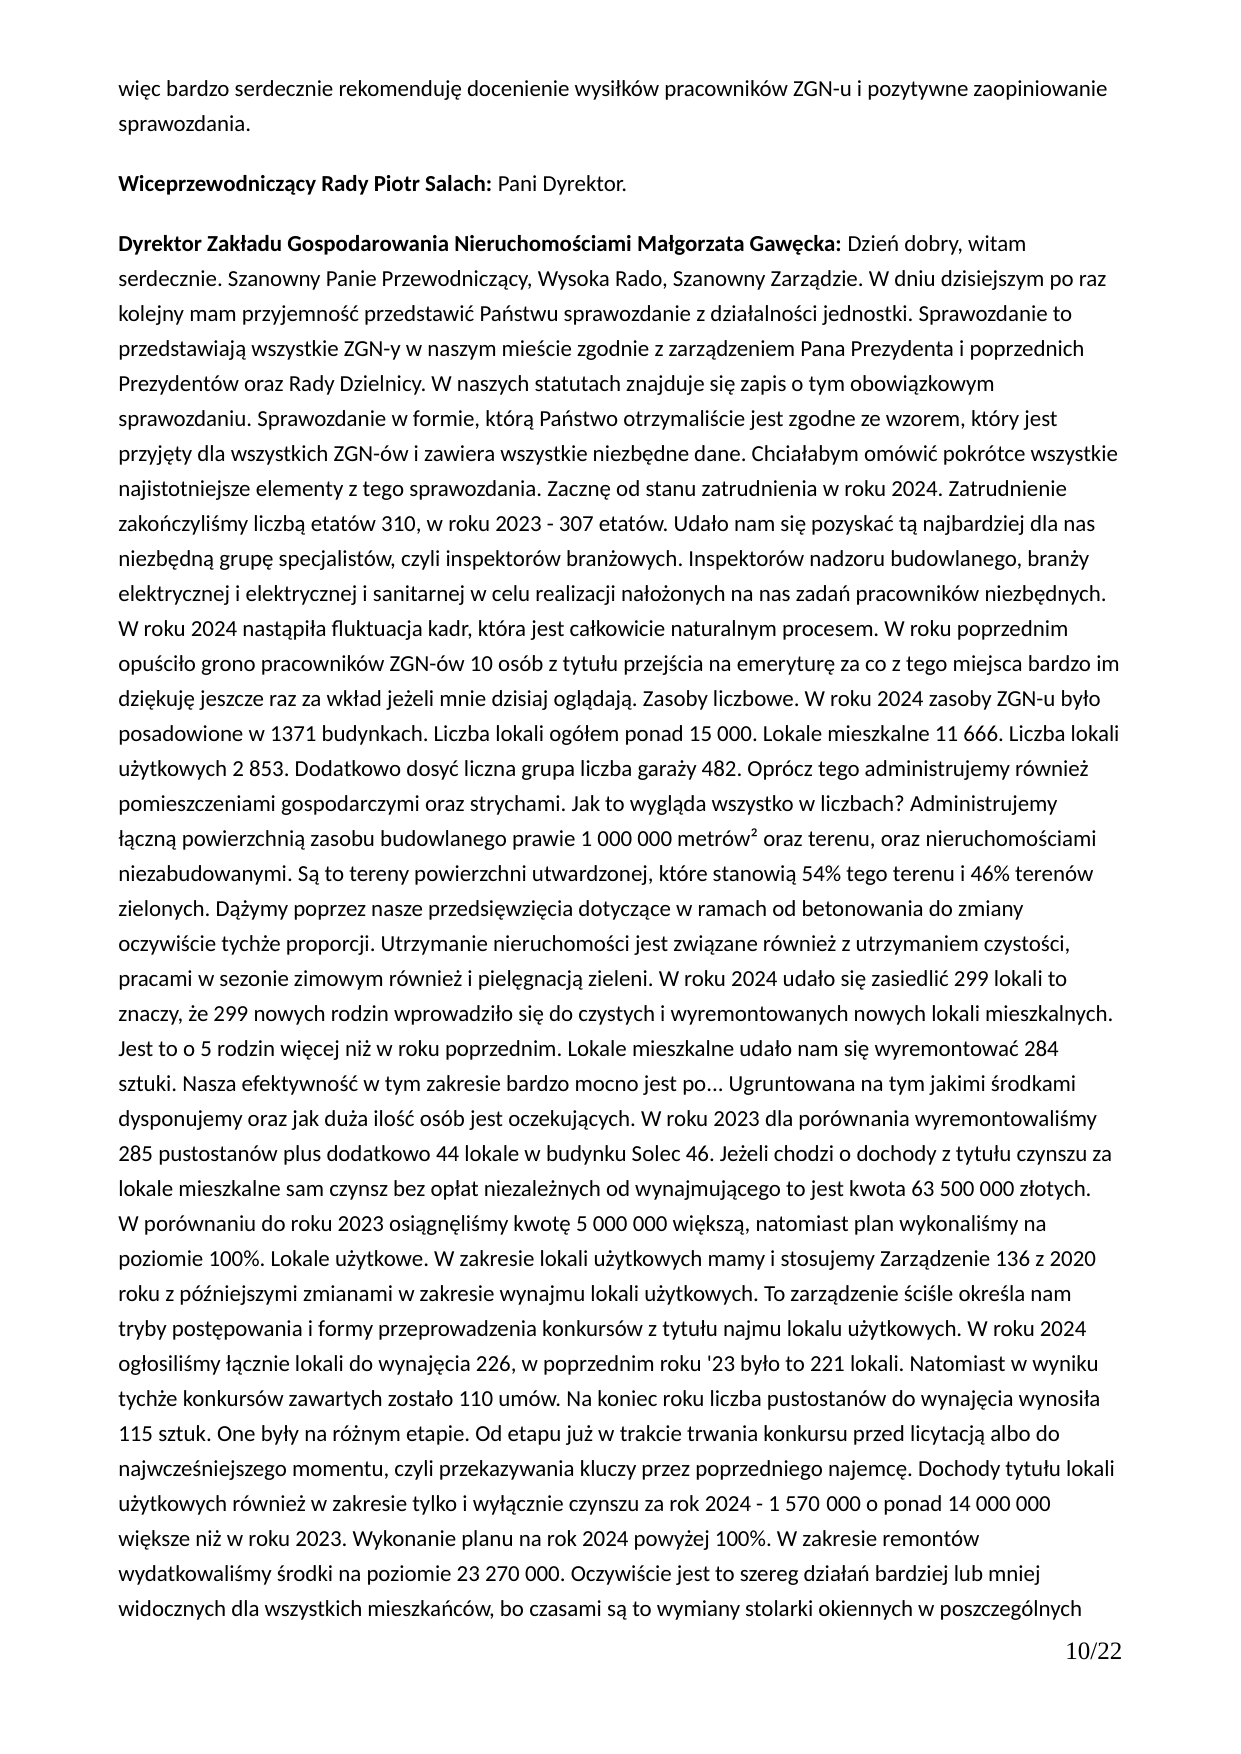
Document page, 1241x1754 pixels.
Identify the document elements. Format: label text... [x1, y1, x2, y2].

text Wiceprzewodniczący Rady Piotr Salach: Pani Dyrektor. [118, 169, 1122, 197]
text więc bardzo serdecznie rekomenduję docenienie wysiłków pracowników ZGN-u i pozytywne zaopiniowanie sprawozdania. [118, 74, 1122, 137]
text Dyrektor Zakładu Gospodarowania Nieruchomościami Małgorzata Gawęcka: Dzień dobry, witam serdecznie. Szanowny Panie Przewodniczący, Wysoka Rado, Szanowny Zarządzie. W dniu dzisiejszym po raz kolejny mam przyjemność przedstawić Państwu sprawozdanie z działalności jednostki. Sprawozdanie to przedstawiają wszystkie ZGN-y w naszym mieście zgodnie z zarządzeniem Pana Prezydenta i poprzednich Prezydentów oraz Rady Dzielnicy. W naszych statutach znajduje się zapis o tym obowiązkowym sprawozdaniu. Sprawozdanie w formie, którą Państwo otrzymaliście jest zgodne ze wzorem, który jest przyjęty dla wszystkich ZGN-ów i zawiera wszystkie niezbędne dane. Chciałabym omówić pokrótce wszystkie najistotniejsze elementy z tego sprawozdania. Zacznę od stanu zatrudnienia w roku 2024. Zatrudnienie zakończyliśmy liczbą etatów 310, w roku 2023 - 307 etatów. Udało nam się pozyskać tą najbardziej dla nas niezbędną grupę specjalistów, czyli inspektorów branżowych. Inspektorów nadzoru budowlanego, branży elektrycznej i elektrycznej i sanitarnej w celu realizacji nałożonych na nas zadań pracowników niezbędnych. W roku 2024 nastąpiła fluktuacja kadr, która jest całkowicie naturalnym procesem. W roku poprzednim opuściło grono pracowników ZGN-ów 10 osób z tytułu przejścia na emeryturę za co z tego miejsca bardzo im dziękuję jeszcze raz za wkład jeżeli mnie dzisiaj oglądają. Zasoby liczbowe. W roku 2024 zasoby ZGN-u było posadowione w 1371 budynkach. Liczba lokali ogółem ponad 15 000. Lokale mieszkalne 11 666. Liczba lokali użytkowych 2 853. Dodatkowo dosyć liczna grupa liczba garaży 482. Oprócz tego administrujemy również pomieszczeniami gospodarczymi oraz strychami. Jak to wygląda wszystko w liczbach? Administrujemy łączną powierzchnią zasobu budowlanego prawie 1 000 000 metrów² oraz terenu, oraz nieruchomościami niezabudowanymi. Są to tereny powierzchni utwardzonej, które stanowią 54% tego terenu i 46% terenów zielonych. Dążymy poprzez nasze przedsięwzięcia dotyczące w ramach od betonowania do zmiany oczywiście tychże proporcji. Utrzymanie nieruchomości jest związane również z utrzymaniem czystości, pracami w sezonie zimowym również i pielęgnacją zieleni. W roku 2024 udało się zasiedlić 299 lokali to znaczy, że 299 nowych rodzin wprowadziło się do czystych i wyremontowanych nowych lokali mieszkalnych. Jest to o 5 rodzin więcej niż w roku poprzednim. Lokale mieszkalne udało nam się wyremontować 284 sztuki. Nasza efektywność w tym zakresie bardzo mocno jest po... Ugruntowana na tym jakimi środkami dysponujemy oraz jak duża ilość osób jest oczekujących. W roku 2023 dla porównania wyremontowaliśmy 285 pustostanów plus dodatkowo 44 lokale w budynku Solec 46. Jeżeli chodzi o dochody z tytułu czynszu za lokale mieszkalne sam czynsz bez opłat niezależnych od wynajmującego to jest kwota 63 500 000 złotych. W porównaniu do roku 2023 osiągnęliśmy kwotę 5 000 000 większą, natomiast plan wykonaliśmy na poziomie 100%. Lokale użytkowe. W zakresie lokali użytkowych mamy i stosujemy Zarządzenie 136 z 2020 roku z późniejszymi zmianami w zakresie wynajmu lokali użytkowych. To zarządzenie ściśle określa nam tryby postępowania i formy przeprowadzenia konkursów z tytułu najmu lokalu użytkowych. W roku 2024 ogłosiliśmy łącznie lokali do wynajęcia 226, w poprzednim roku '23 było to 221 lokali. Natomiast w wyniku tychże konkursów zawartych zostało 110 umów. Na koniec roku liczba pustostanów do wynajęcia wynosiła 115 sztuk. One były na różnym etapie. Od etapu już w trakcie trwania konkursu przed licytacją albo do najwcześniejszego momentu, czyli przekazywania kluczy przez poprzedniego najemcę. Dochody tytułu lokali użytkowych również w zakresie tylko i wyłącznie czynszu za rok 2024 - 1 570 000 o ponad 14 000 000 większe niż w roku 2023. Wykonanie planu na rok 2024 powyżej 100%. W zakresie remontów wydatkowaliśmy środki na poziomie 23 270 000. Oczywiście jest to szereg działań bardziej lub mniej widocznych dla wszystkich mieszkańców, bo czasami są to wymiany stolarki okiennych w poszczególnych [118, 229, 1122, 1622]
